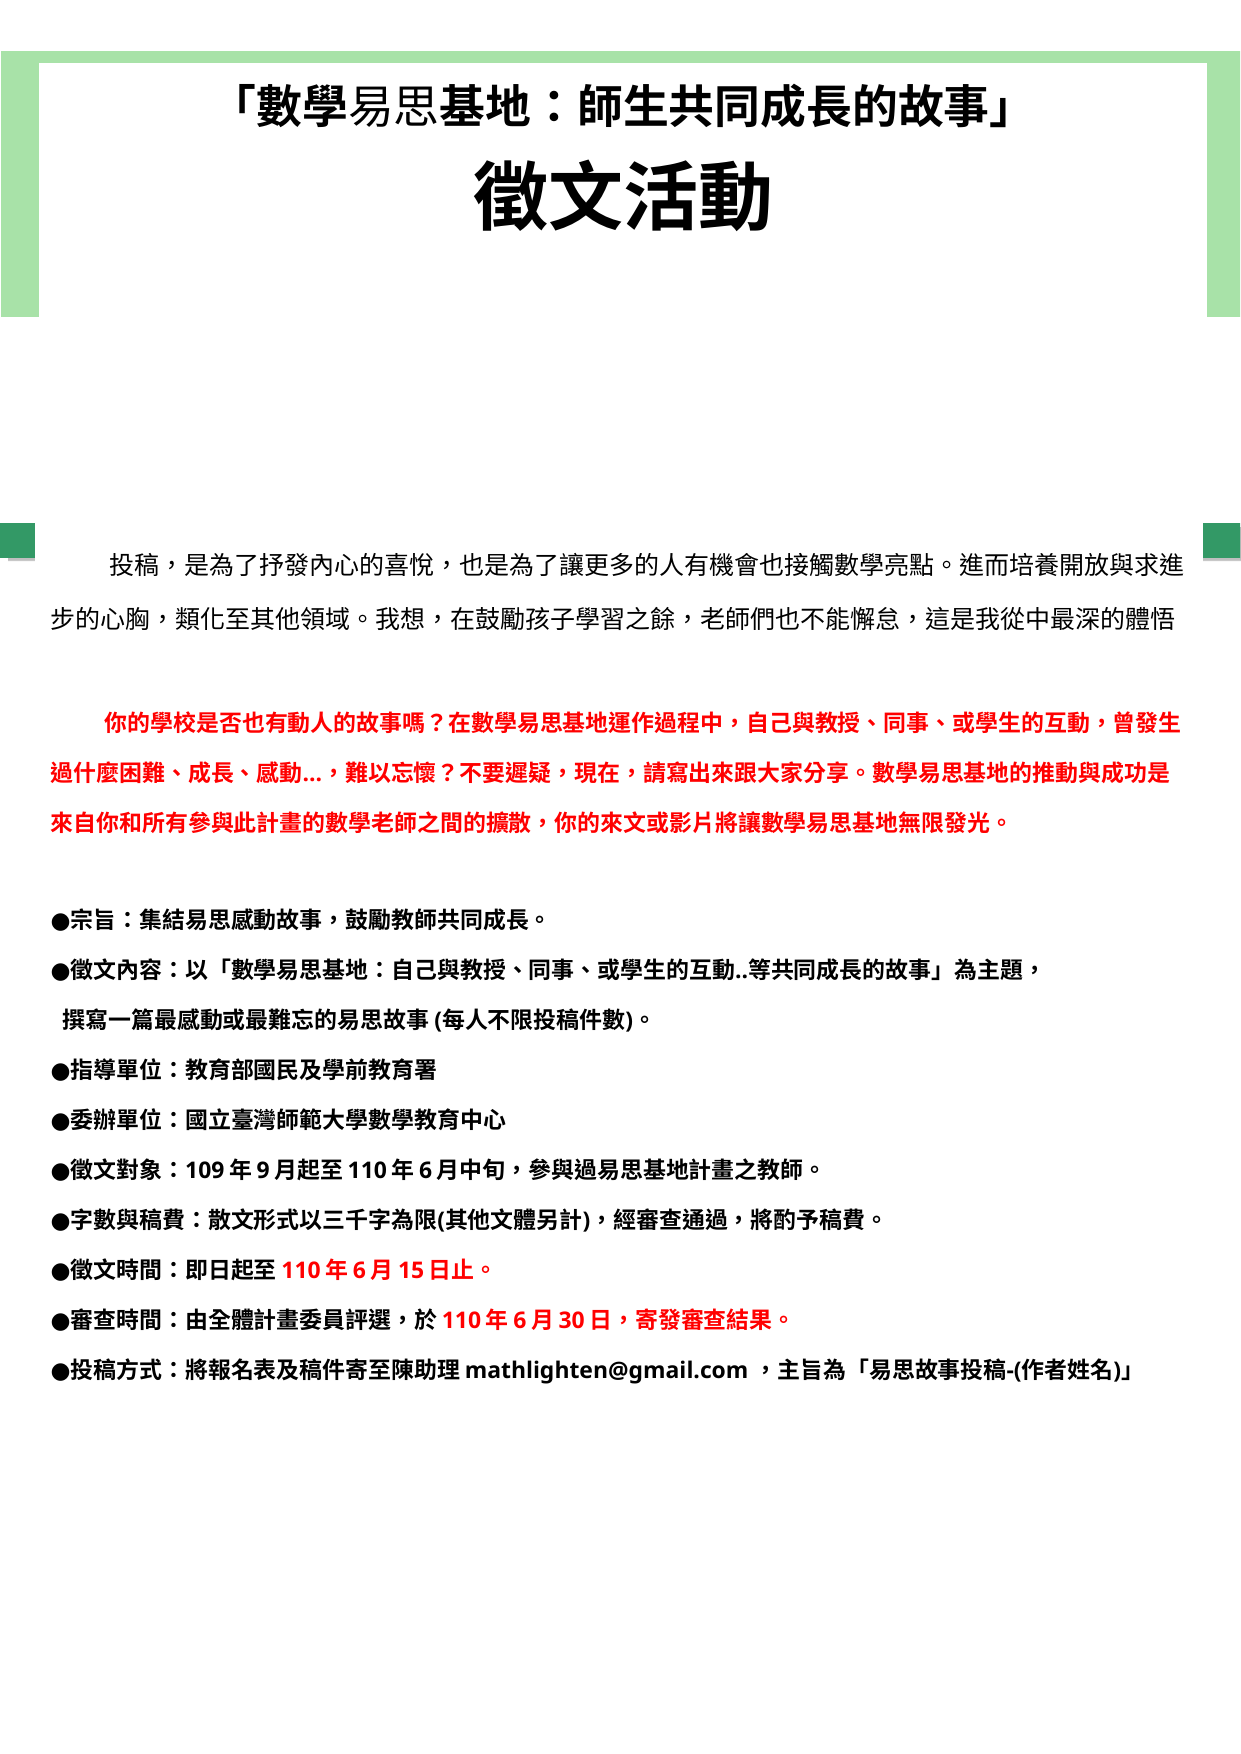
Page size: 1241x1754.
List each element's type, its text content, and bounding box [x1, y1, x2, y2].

text 你的學校是否也有動人的故事嗎？在數學易思基地運作過程中，自己與教授、同事、或學生的互動，曾發生過什麼困難、成長、感動...，難以忘懷？不要遲疑，現在，請寫出來跟大家分享。數學易思基地的推動與成功是來自你和所有參與此計畫的數學老師之間的擴散，你的來文或影片將讓數學易思基地無限發光。 [50, 705, 1188, 838]
text ●字數與稿費：散文形式以三千字為限(其他文體另計)，經審查通過，將酌予稿費。 [50, 1201, 1188, 1235]
text ●審查時間：由全體計畫委員評選，於110年6月30日，寄發審查結果。 [50, 1301, 1188, 1335]
text 投稿，是為了抒發內心的喜悅，也是為了讓更多的人有機會也接觸數學亮點。進而培養開放與求進步的心胸，類化至其他領域。我想，在鼓勵孩子學習之餘，老師們也不能懈怠，這是我從中最深的體悟 [50, 545, 1188, 636]
text 「數學易思基地：師生共同成長的故事」 [54, 71, 1192, 137]
text ●委辦單位：國立臺灣師範大學數學教育中心 [50, 1101, 1188, 1135]
text 徵文活動 [54, 137, 1192, 246]
text ●徵文對象：109年9月起至110年6月中旬，參與過易思基地計畫之教師。 [50, 1151, 1188, 1185]
text ●徵文時間：即日起至110年6月15日止。 [50, 1251, 1188, 1285]
text 撰寫一篇最感動或最難忘的易思故事 (每人不限投稿件數)。 [50, 1001, 1188, 1035]
text ●宗旨：集結易思感動故事，鼓勵教師共同成長。 [50, 901, 1188, 935]
text ●投稿方式：將報名表及稿件寄至陳助理mathlighten@gmail.com ，主旨為「易思故事投稿-(作者姓名)」 [50, 1351, 1188, 1385]
text ●指導單位：教育部國民及學前教育署 [50, 1051, 1188, 1085]
text ●徵文內容：以「數學易思基地：自己與教授、同事、或學生的互動..等共同成長的故事」為主題， [50, 951, 1188, 985]
